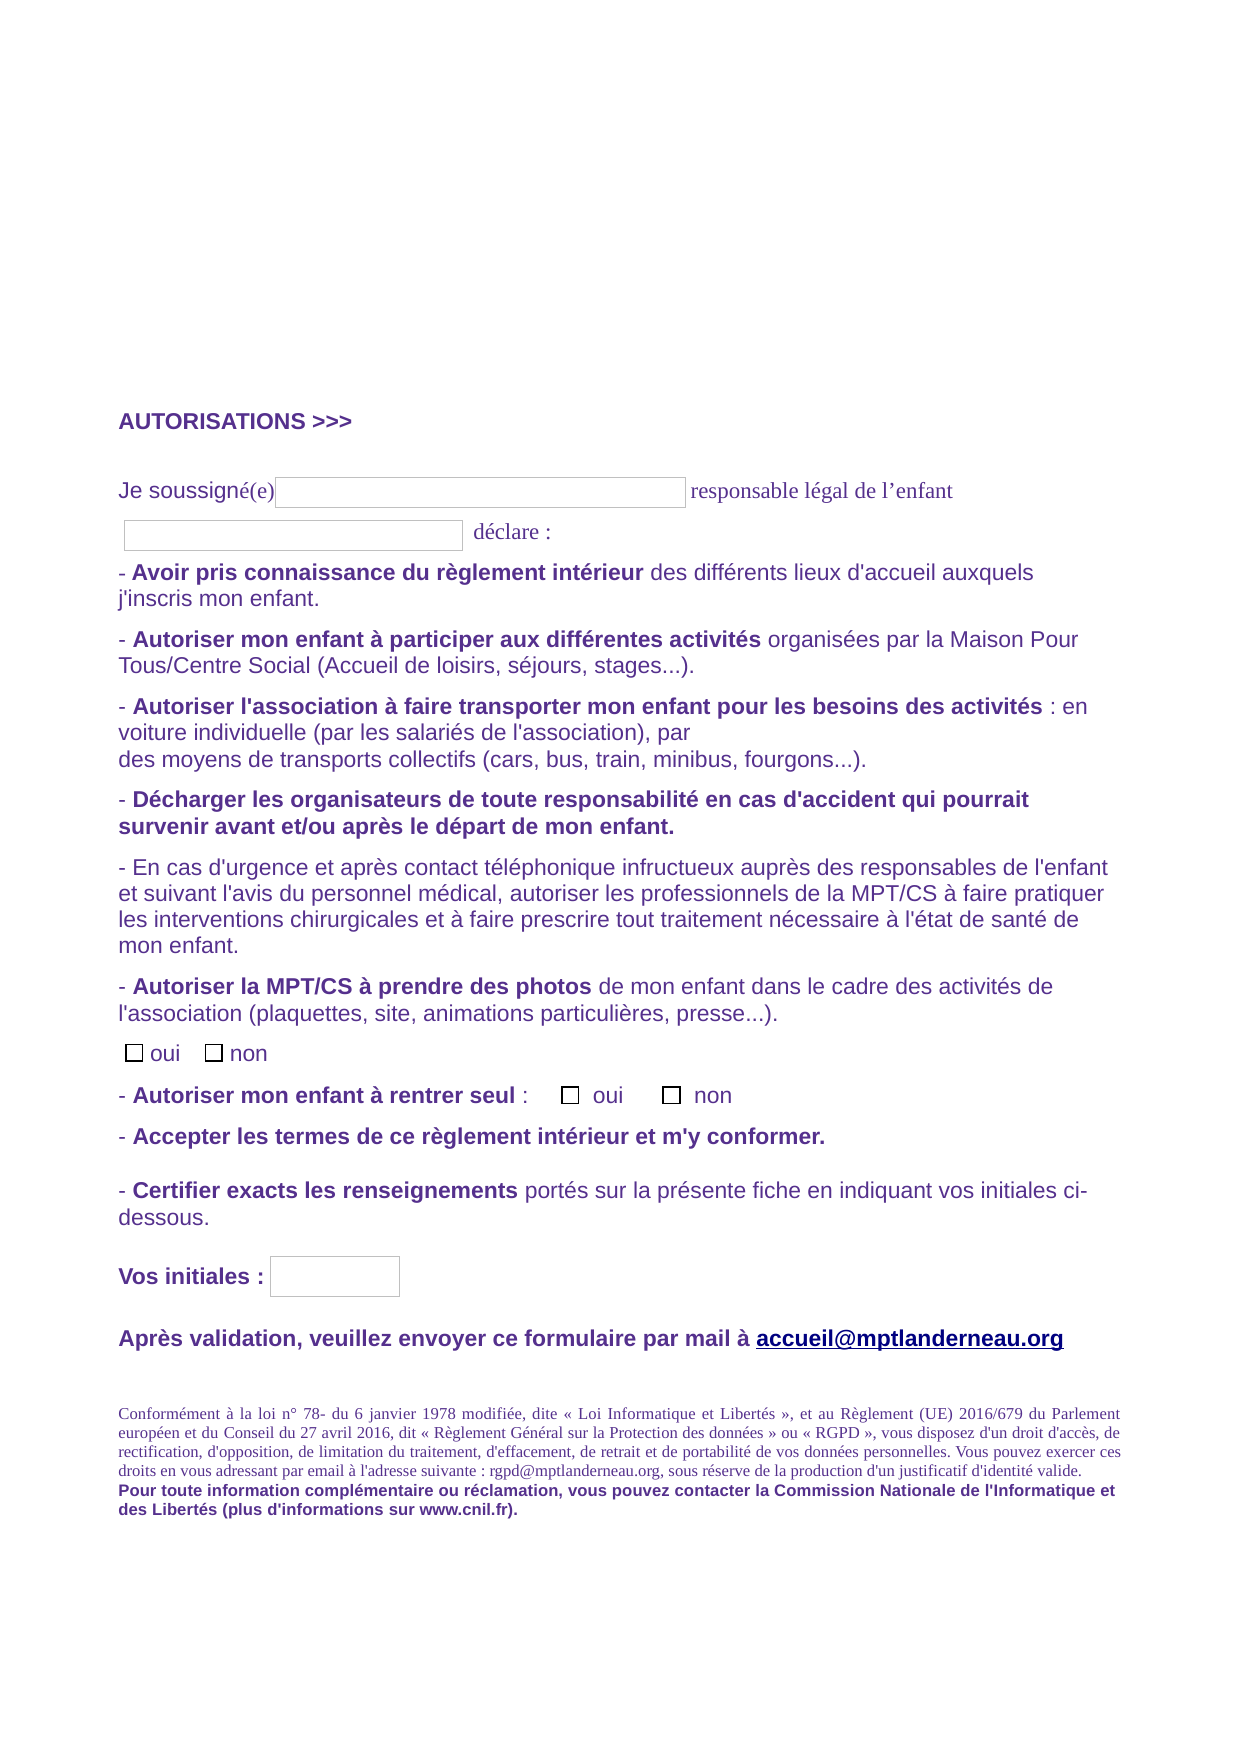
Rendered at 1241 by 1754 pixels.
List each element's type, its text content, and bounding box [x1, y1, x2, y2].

text Je soussigné(e) [118, 478, 275, 504]
text déclare : [118, 518, 1108, 545]
text Vos initiales : [118, 1256, 270, 1296]
text - Décharger les organisateurs de toute responsabilité en cas d'accident qui pourrait survenir avant et/ou après le départ de mon enfant. [118, 787, 1084, 839]
text [118, 1041, 124, 1067]
text - Certifier exacts les renseignements portés sur la présente fiche en indiquant vos initiales ci-dessous. [118, 1177, 1122, 1230]
text - Accepter les termes de ce règlement intérieur et m'y conformer. [118, 1126, 1122, 1149]
text AUTORISATIONS >>> [118, 408, 1122, 434]
text - Avoir pris connaissance du règlement intérieur des différents lieux d'accueil auxquels j'inscris mon enfant. [118, 559, 1084, 612]
text [400, 1256, 1122, 1296]
text - Autoriser mon enfant à rentrer seul : oui non [118, 1085, 1122, 1108]
text - Autoriser la MPT/CS à prendre des photos de mon enfant dans le cadre des activités de l'association (plaquettes, site, animations particulières, presse...). [118, 973, 1079, 1026]
text - En cas d'urgence et après contact téléphonique infructueux auprès des responsables de l'enfant et suivant l'avis du personnel médical, autoriser les professionnels de la MPT/CS à faire pratiquer les interventions chirurgicales et à faire prescrire tout traitement nécessaire à l'état de santé de mon enfant. [118, 854, 1122, 959]
text Conformément à la loi n° 78- du 6 janvier 1978 modifiée, dite « Loi Informatique et Libertés », et au Règlement (UE) 2016/679 du Parlement européen et du Conseil du 27 avril 2016, dit « Règlement Général sur la Protection des données » ou « RGPD », vous disposez d'un droit d'accès, de rectification, d'opposition, de limitation du traitement, d'effacement, de retrait et de portabilité de vos données personnelles. Vous pouvez exercer ces droits en vous adressant par email à l'adresse suivante : rgpd@mptlanderneau.org, sous réserve de la production d'un justificatif d'identité valide. [118, 1404, 1122, 1480]
text Pour toute information complémentaire ou réclamation, vous pouvez contacter la Commission Nationale de l'Informatique et des Libertés (plus d'informations sur www.cnil.fr). [118, 1480, 1122, 1519]
text - Autoriser mon enfant à participer aux différentes activités organisées par la Maison Pour Tous/Centre Social (Accueil de loisirs, séjours, stages...). [118, 626, 1091, 679]
text Après validation, veuillez envoyer ce formulaire par mail à accueil@mptlanderneau.org [118, 1325, 1122, 1351]
text oui non [144, 1041, 1079, 1067]
text responsable légal de l’enfant [686, 478, 1108, 504]
text - Autoriser l'association à faire transporter mon enfant pour les besoins des activités : en voiture individuelle (par les salariés de l'association), par des moyens de transports collectifs (cars, bus, train, minibus, fourgons...). [118, 693, 1092, 772]
